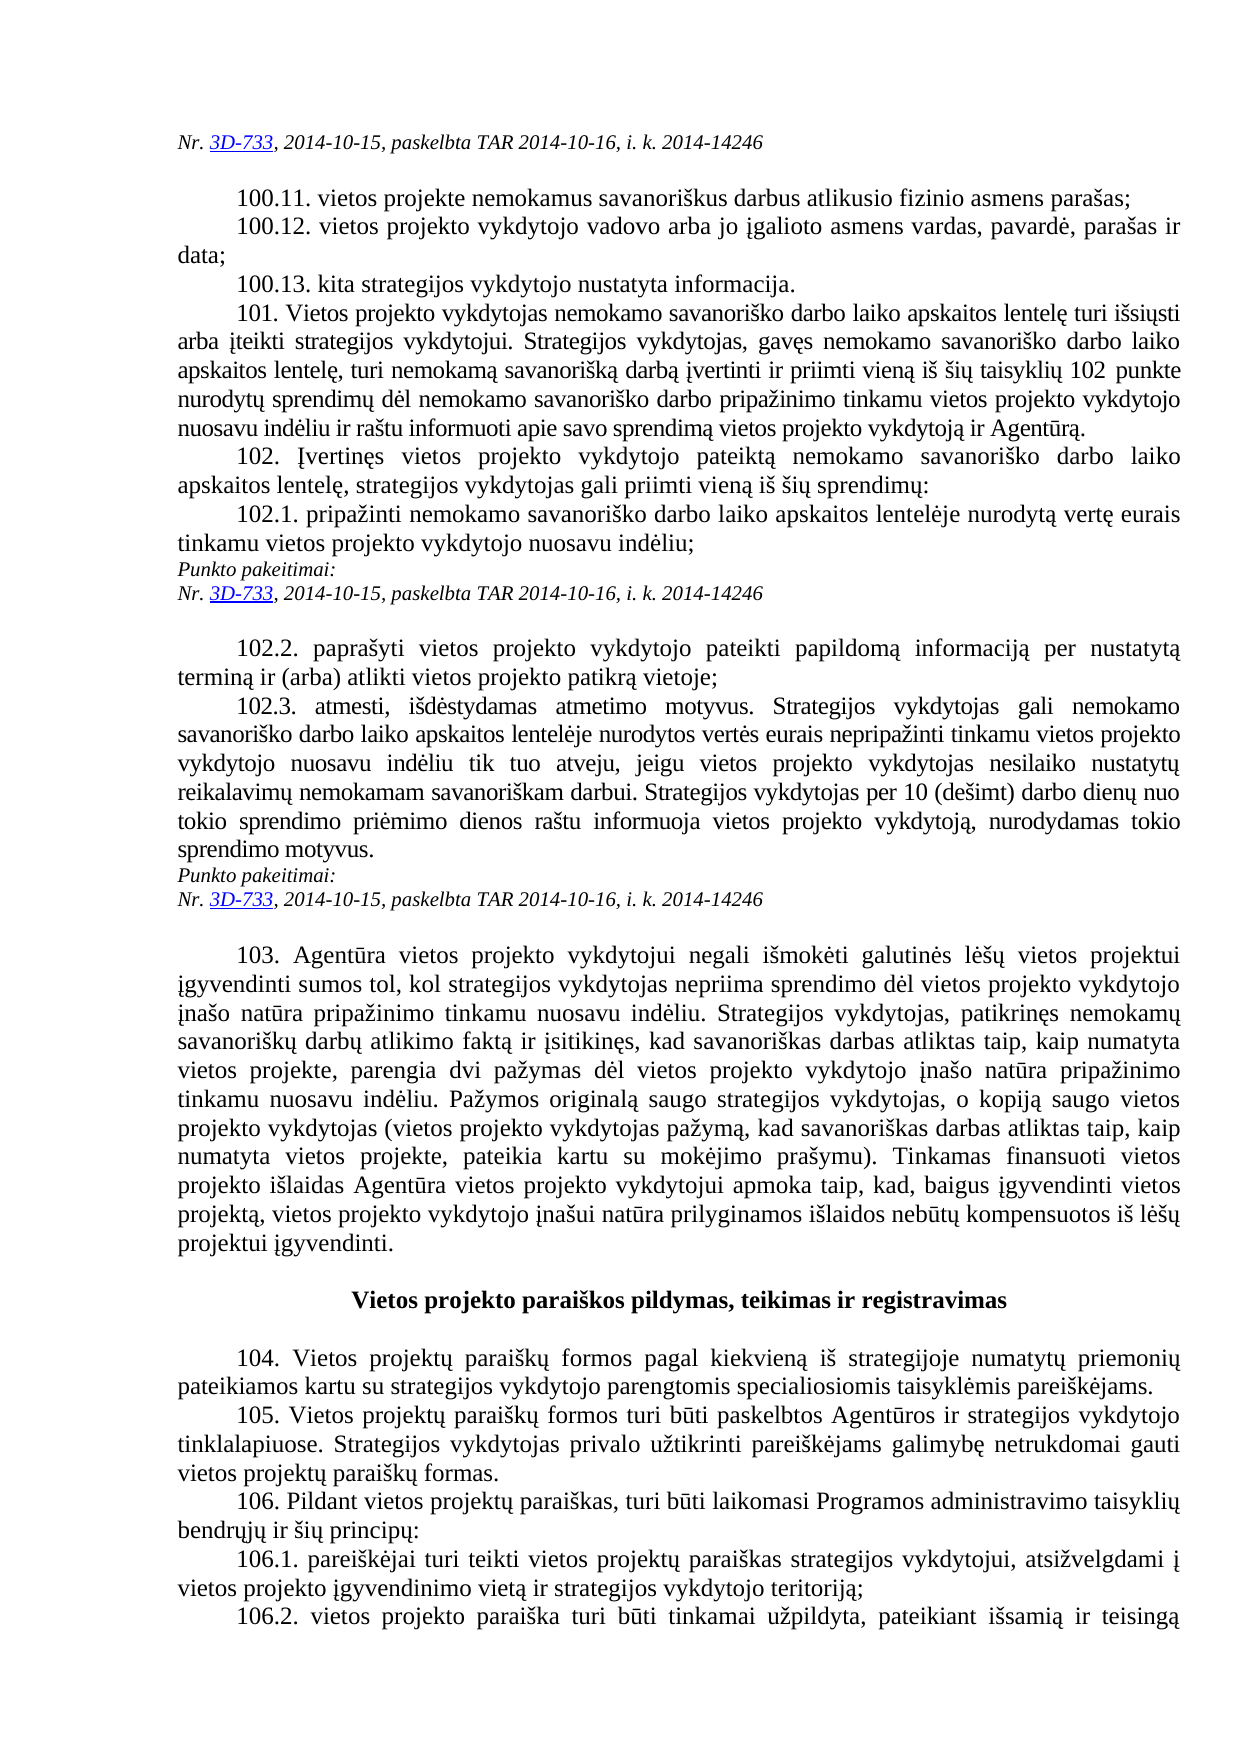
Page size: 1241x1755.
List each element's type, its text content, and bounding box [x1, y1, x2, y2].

text Nr. 3D-733, 2014-10-15, paskelbta TAR 2014-10-16, i. k. 2014-14246 [177, 130, 1181, 154]
text 100.12. vietos projekto vykdytojo vadovo arba jo įgalioto asmens vardas, pavardė, parašas ir data; [177, 211, 1181, 269]
text 100.13. kita strategijos vykdytojo nustatyta informacija. [177, 269, 1181, 298]
text 101. Vietos projekto vykdytojas nemokamo savanoriško darbo laiko apskaitos lentelę turi išsiųsti arba įteikti strategijos vykdytojui. Strategijos vykdytojas, gavęs nemokamo savanoriško darbo laiko apskaitos lentelę, turi nemokamą savanorišką darbą įvertinti ir priimti vieną iš šių taisyklių 102 punkte nurodytų sprendimų dėl nemokamo savanoriško darbo pripažinimo tinkamu vietos projekto vykdytojo nuosavu indėliu ir raštu informuoti apie savo sprendimą vietos projekto vykdytoją ir Agentūrą. [177, 298, 1181, 441]
text Punkto pakeitimai: [177, 556, 1181, 581]
text Nr. 3D-733, 2014-10-15, paskelbta TAR 2014-10-16, i. k. 2014-14246 [177, 581, 1181, 604]
text 105. Vietos projektų paraiškų formos turi būti paskelbtos Agentūros ir strategijos vykdytojo tinklalapiuose. Strategijos vykdytojas privalo užtikrinti pareiškėjams galimybę netrukdomai gauti vietos projektų paraiškų formas. [177, 1400, 1181, 1486]
text 102.2. paprašyti vietos projekto vykdytojo pateikti papildomą informaciją per nustatytą terminą ir (arba) atlikti vietos projekto patikrą vietoje; [177, 633, 1181, 691]
text Vietos projekto paraiškos pildymas, teikimas ir registravimas [177, 1285, 1181, 1314]
text 106.1. pareiškėjai turi teikti vietos projektų paraiškas strategijos vykdytojui, atsižvelgdami į vietos projekto įgyvendinimo vietą ir strategijos vykdytojo teritoriją; [177, 1544, 1181, 1601]
text 106.2. vietos projekto paraiška turi būti tinkamai užpildyta, pateikiant išsamią ir teisingą [177, 1601, 1181, 1630]
text Punkto pakeitimai: [177, 863, 1181, 887]
text 102. Įvertinęs vietos projekto vykdytojo pateiktą nemokamo savanoriško darbo laiko apskaitos lentelę, strategijos vykdytojas gali priimti vieną iš šių sprendimų: [177, 441, 1181, 499]
text 102.3. atmesti, išdėstydamas atmetimo motyvus. Strategijos vykdytojas gali nemokamo savanoriško darbo laiko apskaitos lentelėje nurodytos vertės eurais nepripažinti tinkamu vietos projekto vykdytojo nuosavu indėliu tik tuo atveju, jeigu vietos projekto vykdytojas nesilaiko nustatytų reikalavimų nemokamam savanoriškam darbui. Strategijos vykdytojas per 10 (dešimt) darbo dienų nuo tokio sprendimo priėmimo dienos raštu informuoja vietos projekto vykdytoją, nurodydamas tokio sprendimo motyvus. [177, 691, 1181, 863]
text 102.1. pripažinti nemokamo savanoriško darbo laiko apskaitos lentelėje nurodytą vertę eurais tinkamu vietos projekto vykdytojo nuosavu indėliu; [177, 499, 1181, 556]
text 100.11. vietos projekte nemokamus savanoriškus darbus atlikusio fizinio asmens parašas; [177, 183, 1181, 211]
text Nr. 3D-733, 2014-10-15, paskelbta TAR 2014-10-16, i. k. 2014-14246 [177, 887, 1181, 911]
text 106. Pildant vietos projektų paraiškas, turi būti laikomasi Programos administravimo taisyklių bendrųjų ir šių principų: [177, 1486, 1181, 1544]
text 104. Vietos projektų paraiškų formos pagal kiekvieną iš strategijoje numatytų priemonių pateikiamos kartu su strategijos vykdytojo parengtomis specialiosiomis taisyklėmis pareiškėjams. [177, 1343, 1181, 1400]
text 103. Agentūra vietos projekto vykdytojui negali išmokėti galutinės lėšų vietos projektui įgyvendinti sumos tol, kol strategijos vykdytojas nepriima sprendimo dėl vietos projekto vykdytojo įnašo natūra pripažinimo tinkamu nuosavu indėliu. Strategijos vykdytojas, patikrinęs nemokamų savanoriškų darbų atlikimo faktą ir įsitikinęs, kad savanoriškas darbas atliktas taip, kaip numatyta vietos projekte, parengia dvi pažymas dėl vietos projekto vykdytojo įnašo natūra pripažinimo tinkamu nuosavu indėliu. Pažymos originalą saugo strategijos vykdytojas, o kopiją saugo vietos projekto vykdytojas (vietos projekto vykdytojas pažymą, kad savanoriškas darbas atliktas taip, kaip numatyta vietos projekte, pateikia kartu su mokėjimo prašymu). Tinkamas finansuoti vietos projekto išlaidas Agentūra vietos projekto vykdytojui apmoka taip, kad, baigus įgyvendinti vietos projektą, vietos projekto vykdytojo įnašui natūra prilyginamos išlaidos nebūtų kompensuotos iš lėšų projektui įgyvendinti. [177, 940, 1181, 1256]
